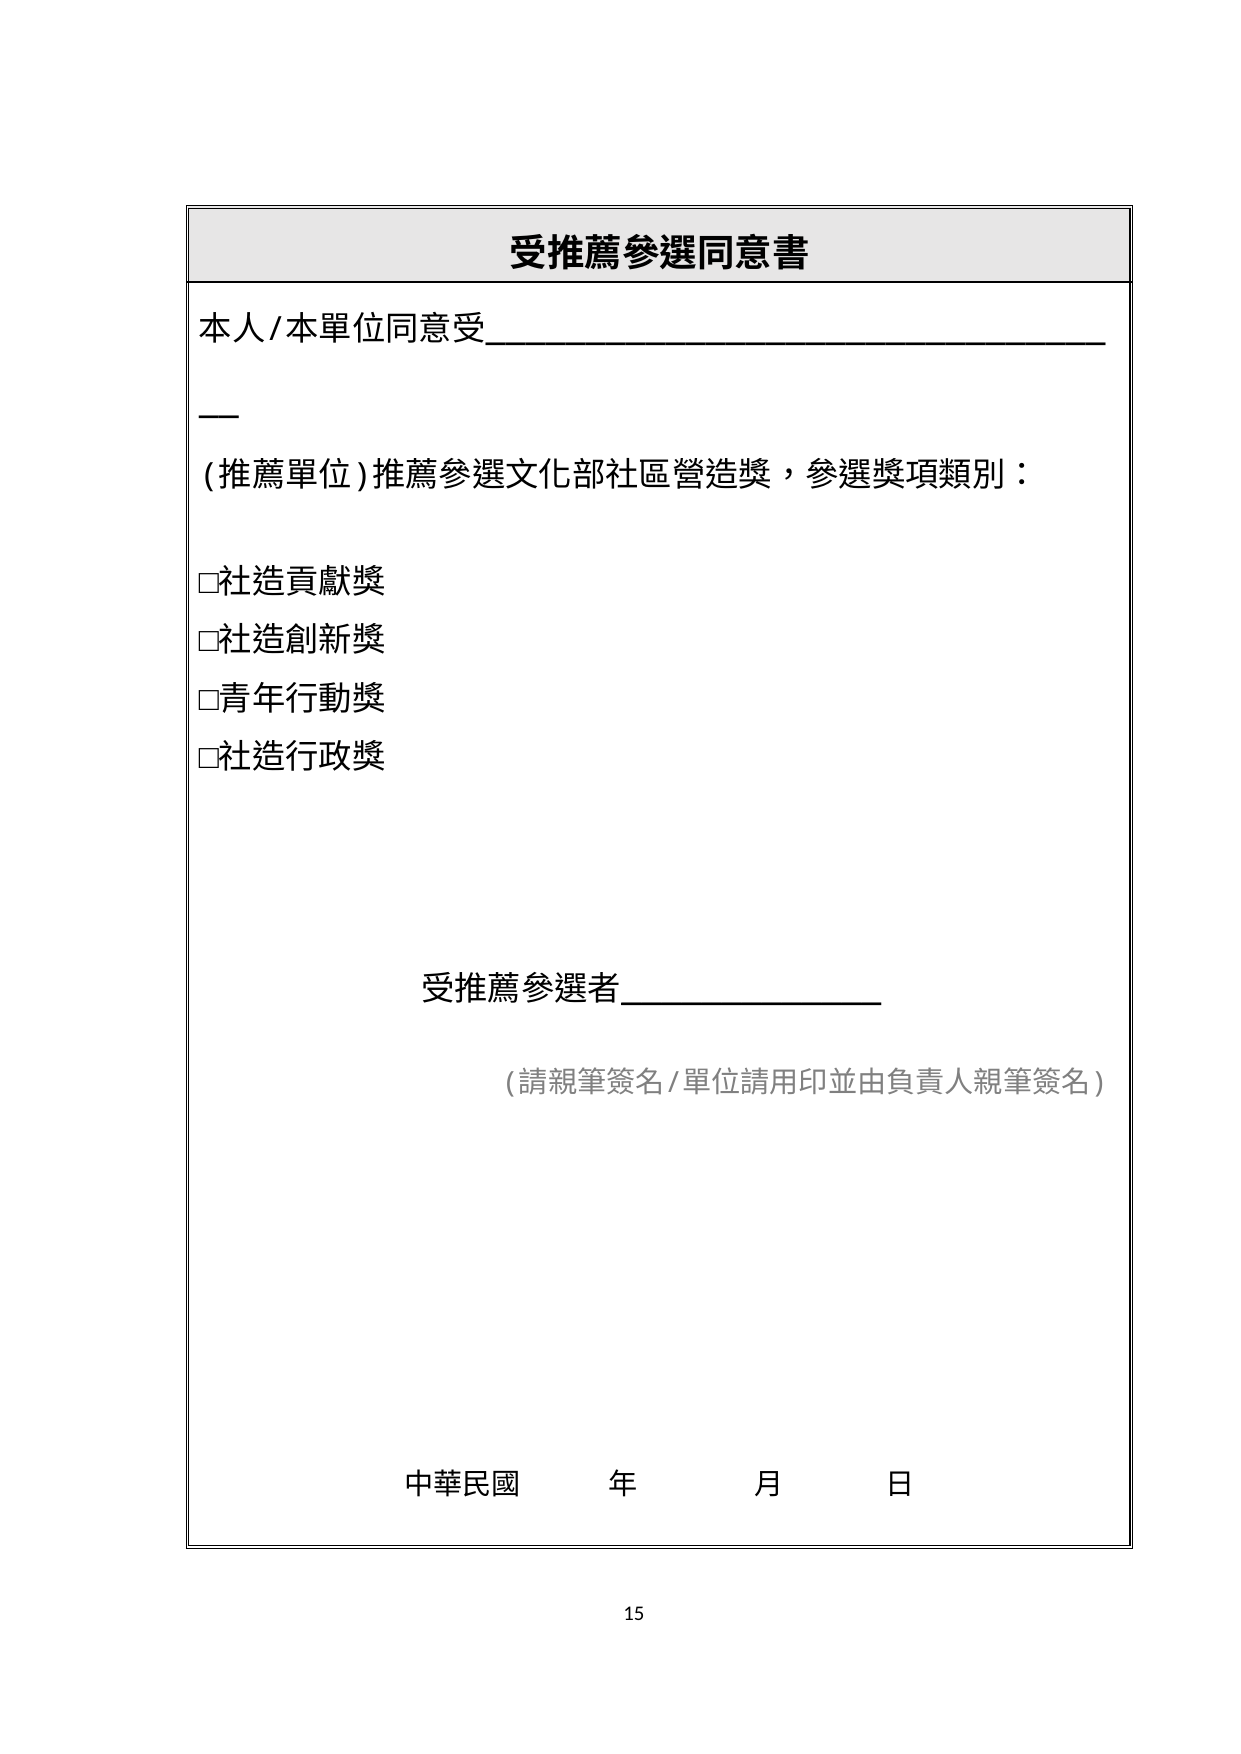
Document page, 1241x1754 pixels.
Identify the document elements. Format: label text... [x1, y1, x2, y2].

table_header 受推薦參選同意書 [189, 209, 1129, 281]
table_cell 本人/本單位同意受_________________________________ (推薦單位)推薦參選文化部社區營造獎，參選獎項類別： □社造貢獻獎 □社造創新獎 □青年行動獎 □社造行政獎 受推薦參選者_____________ (請親筆簽名/單位請用印並由負責人親筆簽名) 中華民國 年 月 日 [189, 283, 1129, 1545]
